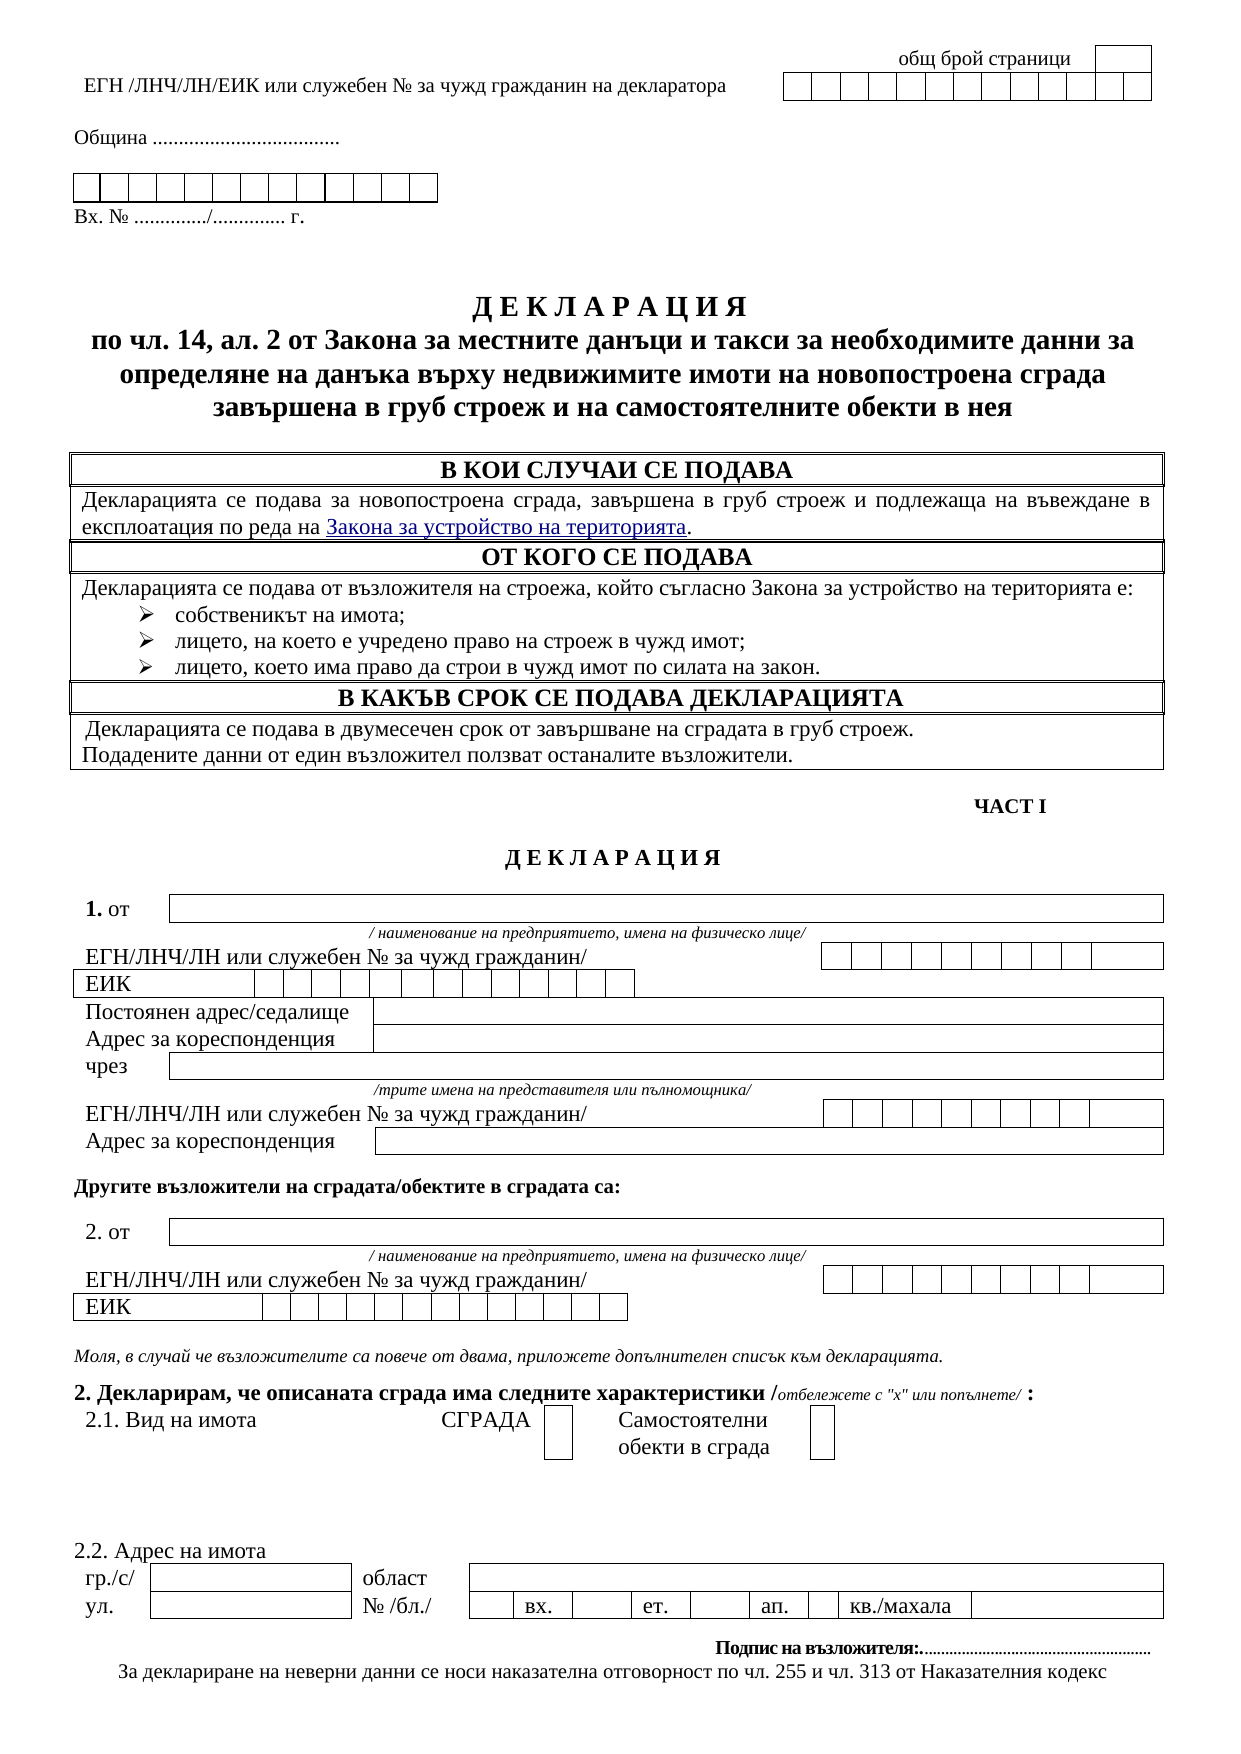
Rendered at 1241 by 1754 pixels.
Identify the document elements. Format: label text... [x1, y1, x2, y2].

table_header [972, 943, 1001, 969]
table_cell [1061, 970, 1091, 997]
table_header [852, 943, 881, 969]
table_cell [972, 1592, 1163, 1618]
table_header [942, 1100, 971, 1127]
table_cell [404, 1128, 703, 1154]
table_header [942, 943, 971, 969]
table_cell ул. [74, 1591, 150, 1618]
table_header [493, 1219, 703, 1245]
table_cell ЕИК [74, 1294, 262, 1320]
table_cell [703, 1128, 1163, 1154]
table_cell [809, 1592, 838, 1618]
table_cell [942, 1294, 971, 1320]
table_cell [1091, 970, 1163, 997]
table_header [151, 1564, 351, 1591]
text Д Е К Л А Р А Ц И Я [74, 289, 1152, 322]
table_header [822, 943, 851, 969]
text Вх. № ............../.............. г. [74, 202, 1107, 229]
table_cell [691, 1592, 749, 1618]
table_cell Декларацията се подава в двумесечен срок от завършване на сградата в груб строеж. Подадените данни от един възложител ползват останалите възложители. [71, 715, 1163, 768]
table_header [703, 895, 1163, 922]
table_cell [544, 1294, 571, 1320]
table_cell [520, 970, 548, 997]
table_header 2. от [74, 1218, 169, 1245]
table_cell [492, 970, 519, 997]
table_header [545, 1406, 572, 1459]
table_header 1. от [74, 894, 169, 922]
table_cell [470, 1592, 513, 1618]
table_cell [706, 969, 821, 997]
table_cell [406, 1053, 706, 1079]
text 2.2. Адрес на имота [74, 1537, 1152, 1563]
table_header [326, 174, 353, 201]
table_header [811, 1406, 834, 1459]
table_header В КОИ СЛУЧАИ СЕ ПОДАВА [72, 455, 1162, 483]
table_header [320, 1405, 404, 1459]
text / наименование на предприятието, имена на физическо лице/ [149, 1246, 1152, 1265]
table_header [1031, 1100, 1059, 1127]
table_header 2.1. Вид на имота [74, 1405, 277, 1459]
table_header [74, 174, 99, 201]
table_cell № /бл./ [352, 1591, 469, 1618]
text /трите имена на представителя или пълномощника/ [374, 1080, 1152, 1099]
table_cell [911, 970, 941, 997]
table_cell [406, 998, 706, 1024]
table_cell [319, 1294, 346, 1320]
table_header [170, 895, 493, 922]
table_header [170, 1219, 493, 1245]
table_cell [706, 1025, 1163, 1052]
table_header [824, 1266, 852, 1292]
table_cell [263, 1294, 290, 1320]
table_cell ЕИК [74, 970, 254, 997]
table_cell [628, 1293, 823, 1320]
table_cell кв./махала [839, 1592, 971, 1618]
table_cell [1001, 970, 1031, 997]
table_cell [577, 970, 605, 997]
table_cell ап. [750, 1592, 808, 1618]
table_cell Адрес за кореспонденция [74, 1127, 375, 1154]
table_cell [606, 970, 634, 997]
table_cell Адрес за кореспонденция [74, 1024, 373, 1052]
table_cell [375, 1294, 402, 1320]
table_cell чрез [74, 1052, 169, 1079]
table_cell [376, 1128, 404, 1154]
table_header [493, 895, 703, 922]
text Община .................................... [74, 125, 1152, 149]
table_cell ет. [632, 1592, 690, 1618]
table_cell [941, 970, 971, 997]
table_header [703, 1219, 1163, 1245]
table_header [1002, 943, 1031, 969]
table_header [1031, 1266, 1059, 1292]
table_cell [971, 970, 1001, 997]
table_cell [291, 1294, 318, 1320]
table_cell [460, 1294, 487, 1320]
table_header [972, 1100, 1000, 1127]
table_cell [488, 1294, 515, 1320]
table_cell [573, 1592, 631, 1618]
table_header [129, 174, 156, 201]
table_header [1090, 1266, 1163, 1292]
table_header [913, 1266, 941, 1292]
table_header [1092, 943, 1163, 969]
table_cell В КАКЪВ СРОК СЕ ПОДАВА ДЕКЛАРАЦИЯТА [72, 683, 1162, 712]
table_header [1001, 1100, 1030, 1127]
table_header [382, 174, 409, 201]
table_header [972, 1266, 1000, 1292]
table_cell [516, 1294, 543, 1320]
text / наименование на предприятието, имена на физическо лице/ [149, 923, 1152, 942]
text Другите възложители на сградата/обектите в сградата са: [74, 1174, 1122, 1198]
table_header [912, 943, 941, 969]
table_cell [402, 970, 433, 997]
subtitle Д Е К Л А Р А Ц И Я [74, 844, 1152, 870]
table_cell [824, 1294, 853, 1320]
table_cell ОТ КОГО СЕ ПОДАВА [72, 543, 1162, 571]
table_cell [851, 970, 881, 997]
table_cell [284, 970, 311, 997]
table_header гр./с/ [74, 1563, 150, 1591]
table_cell [706, 998, 1163, 1024]
table_header [824, 1100, 852, 1127]
table_header [297, 174, 324, 201]
table_cell [1060, 1294, 1089, 1320]
table_cell [374, 998, 406, 1024]
table_header [853, 1100, 882, 1127]
table_header област [352, 1563, 469, 1591]
table_cell [883, 1294, 912, 1320]
table_cell [1030, 1294, 1060, 1320]
text Моля, в случай че възложителите са повече от двама, приложете допълнителен списък към декларацията. [74, 1345, 1122, 1366]
table_cell [1089, 1294, 1163, 1320]
table_header [1032, 943, 1061, 969]
table_cell [403, 1294, 431, 1320]
table_cell [406, 1025, 706, 1052]
table_cell [572, 1294, 599, 1320]
table_cell Постоянен адрес/седалище [74, 998, 373, 1024]
table_header [913, 1100, 941, 1127]
table_header [883, 1266, 912, 1292]
table_cell [881, 970, 911, 997]
table_header СГРАДА [404, 1405, 544, 1459]
table_header [213, 174, 240, 201]
table_header [883, 1100, 912, 1127]
table_header [101, 174, 128, 201]
table_cell [912, 1294, 942, 1320]
text ЧАСТ І [974, 793, 1152, 818]
table_header [853, 1266, 882, 1292]
text по чл. 14, ал. 2 от Закона за местните данъци и такси за необходимите данни за определяне на данъка върху недвижимите имоти на новопостроена сграда завършена в груб строеж и на самостоятелните обекти в нея [74, 322, 1152, 423]
table_header [1062, 943, 1091, 969]
table_header [269, 174, 296, 201]
table_cell [370, 970, 401, 997]
table_header [882, 943, 911, 969]
table_header ЕГН/ЛНЧ/ЛН или служебен № за чужд гражданин/ [74, 942, 821, 969]
table_cell [600, 1294, 627, 1320]
table_cell [463, 970, 491, 997]
table_cell [341, 970, 369, 997]
table_cell [853, 1294, 882, 1320]
table_cell вх. [514, 1592, 572, 1618]
table_header [1001, 1266, 1030, 1292]
table_cell [1031, 970, 1061, 997]
table_header Самостоятелни обекти в сграда [573, 1405, 810, 1459]
table_header [410, 174, 437, 201]
table_cell [821, 970, 851, 997]
table_header ЕГН/ЛНЧ/ЛН или служебен № за чужд гражданин/ [74, 1099, 823, 1127]
table_header [277, 1405, 319, 1459]
table_cell Декларацията се подава от възложителя на строежа, който съгласно Закона за устройство на територията е: собственикът на имота; лицето, на което е учредено право на строеж в чужд имот; лицето, което има право да строи в чужд имот по силата на закон. [71, 574, 1163, 680]
table_cell [312, 970, 340, 997]
table_header [1060, 1100, 1089, 1127]
table_cell [434, 970, 462, 997]
table_cell [151, 1592, 351, 1618]
table_header [185, 174, 212, 201]
table_cell Декларацията се подава за новопостроена сграда, завършена в груб строеж и подлежаща на въвеждане в експлоатация по реда на Закона за устройство на територията. [71, 487, 1163, 539]
table_cell [432, 1294, 459, 1320]
table_cell [347, 1294, 374, 1320]
table_cell [170, 1053, 406, 1079]
table_cell [706, 1053, 1163, 1079]
table_cell [549, 970, 576, 997]
table_cell [1001, 1294, 1030, 1320]
table_header [1090, 1100, 1163, 1127]
table_cell [971, 1294, 1001, 1320]
table_header [470, 1564, 1163, 1591]
table_cell [255, 970, 283, 997]
table_cell [635, 969, 706, 997]
text 2. Декларирам, че описаната сграда има следните характеристики /отбележете с "х" или попълнете/ : [74, 1379, 1152, 1405]
table_header ЕГН/ЛНЧ/ЛН или служебен № за чужд гражданин/ [74, 1265, 823, 1292]
table_header [157, 174, 184, 201]
table_header [241, 174, 268, 201]
table_header [1060, 1266, 1089, 1292]
table_cell [374, 1025, 406, 1052]
table_header [354, 174, 381, 201]
table_header [942, 1266, 971, 1292]
